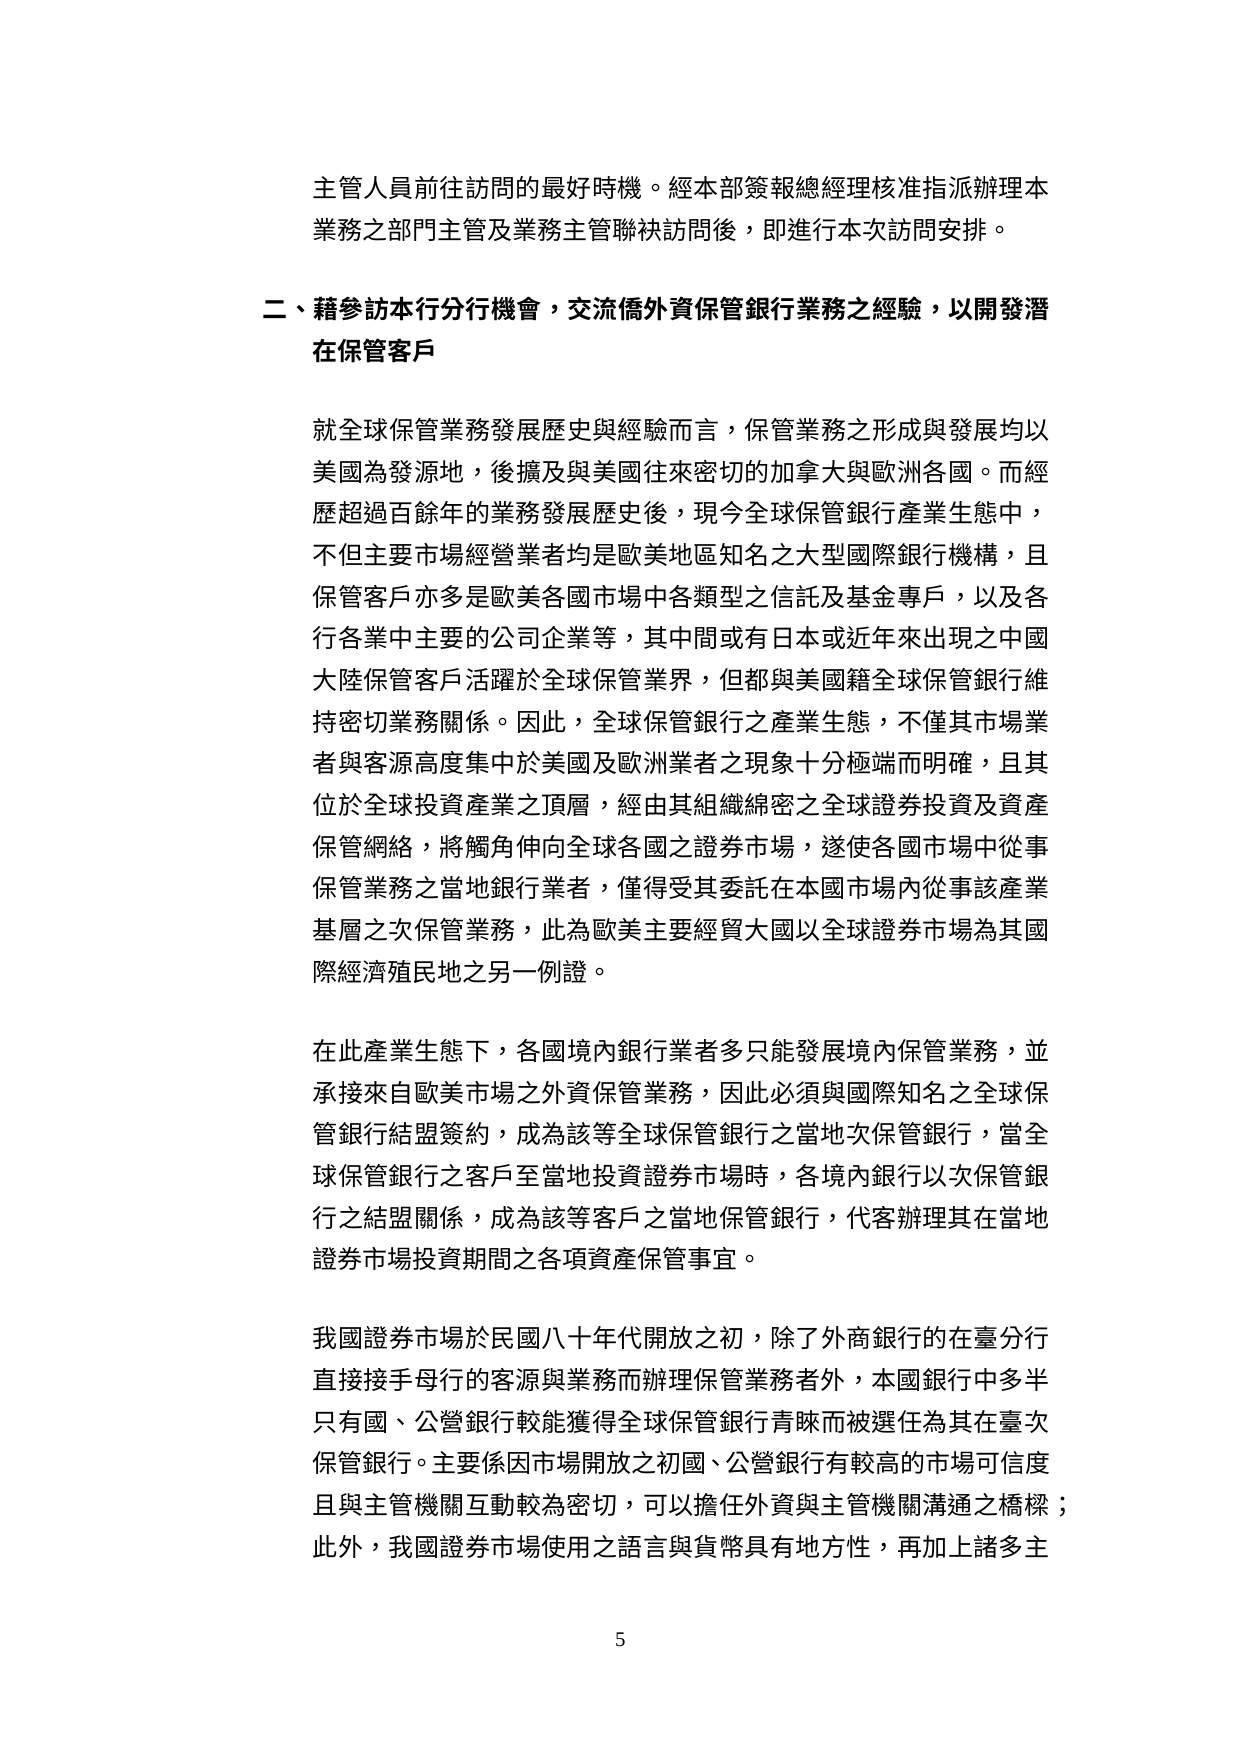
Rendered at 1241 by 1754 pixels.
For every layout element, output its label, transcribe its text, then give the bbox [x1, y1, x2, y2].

text 在此產業生態下，各國境內銀行業者多只能發展境內保管業務，並承接來自歐美市場之外資保管業務，因此必須與國際知名之全球保管銀行結盟簽約，成為該等全球保管銀行之當地次保管銀行，當全球保管銀行之客戶至當地投資證券市場時，各境內銀行以次保管銀行之結盟關係，成為該等客戶之當地保管銀行，代客辦理其在當地證券市場投資期間之各項資產保管事宜。 [312, 1027, 1050, 1277]
text 二、藉參訪本行分行機會，交流僑外資保管銀行業務之經驗，以開發潛在保管客戶 [262, 285, 1050, 369]
text 我國證券市場於民國八十年代開放之初，除了外商銀行的在臺分行直接接手母行的客源與業務而辦理保管業務者外，本國銀行中多半只有國、公營銀行較能獲得全球保管銀行青睞而被選任為其在臺次保管銀行。主要係因市場開放之初國、公營銀行有較高的市場可信度，且與主管機關互動較為密切，可以擔任外資與主管機關溝通之橋樑；此外，我國證券市場使用之語言與貨幣具有地方性，再加上諸多主管機關要求之控管規定，外商銀行使用之全球性系統無法適用，使本國銀行在此項業務初期發展過程中具有相對競爭優勢。 [312, 1314, 1050, 1564]
text 主管人員前往訪問的最好時機。經本部簽報總經理核准指派辦理本業務之部門主管及業務主管聯袂訪問後，即進行本次訪問安排。 [312, 164, 1050, 248]
text 就全球保管業務發展歷史與經驗而言，保管業務之形成與發展均以美國為發源地，後擴及與美國往來密切的加拿大與歐洲各國。而經歷超過百餘年的業務發展歷史後，現今全球保管銀行產業生態中，不但主要市場經營業者均是歐美地區知名之大型國際銀行機構，且保管客戶亦多是歐美各國市場中各類型之信託及基金專戶，以及各行各業中主要的公司企業等，其中間或有日本或近年來出現之中國大陸保管客戶活躍於全球保管業界，但都與美國籍全球保管銀行維持密切業務關係。因此，全球保管銀行之產業生態，不僅其市場業者與客源高度集中於美國及歐洲業者之現象十分極端而明確，且其位於全球投資產業之頂層，經由其組織綿密之全球證券投資及資產保管網絡，將觸角伸向全球各國之證券市場，遂使各國市場中從事保管業務之當地銀行業者，僅得受其委託在本國市場內從事該產業基層之次保管業務，此為歐美主要經貿大國以全球證券市場為其國際經濟殖民地之另一例證。 [312, 406, 1050, 989]
